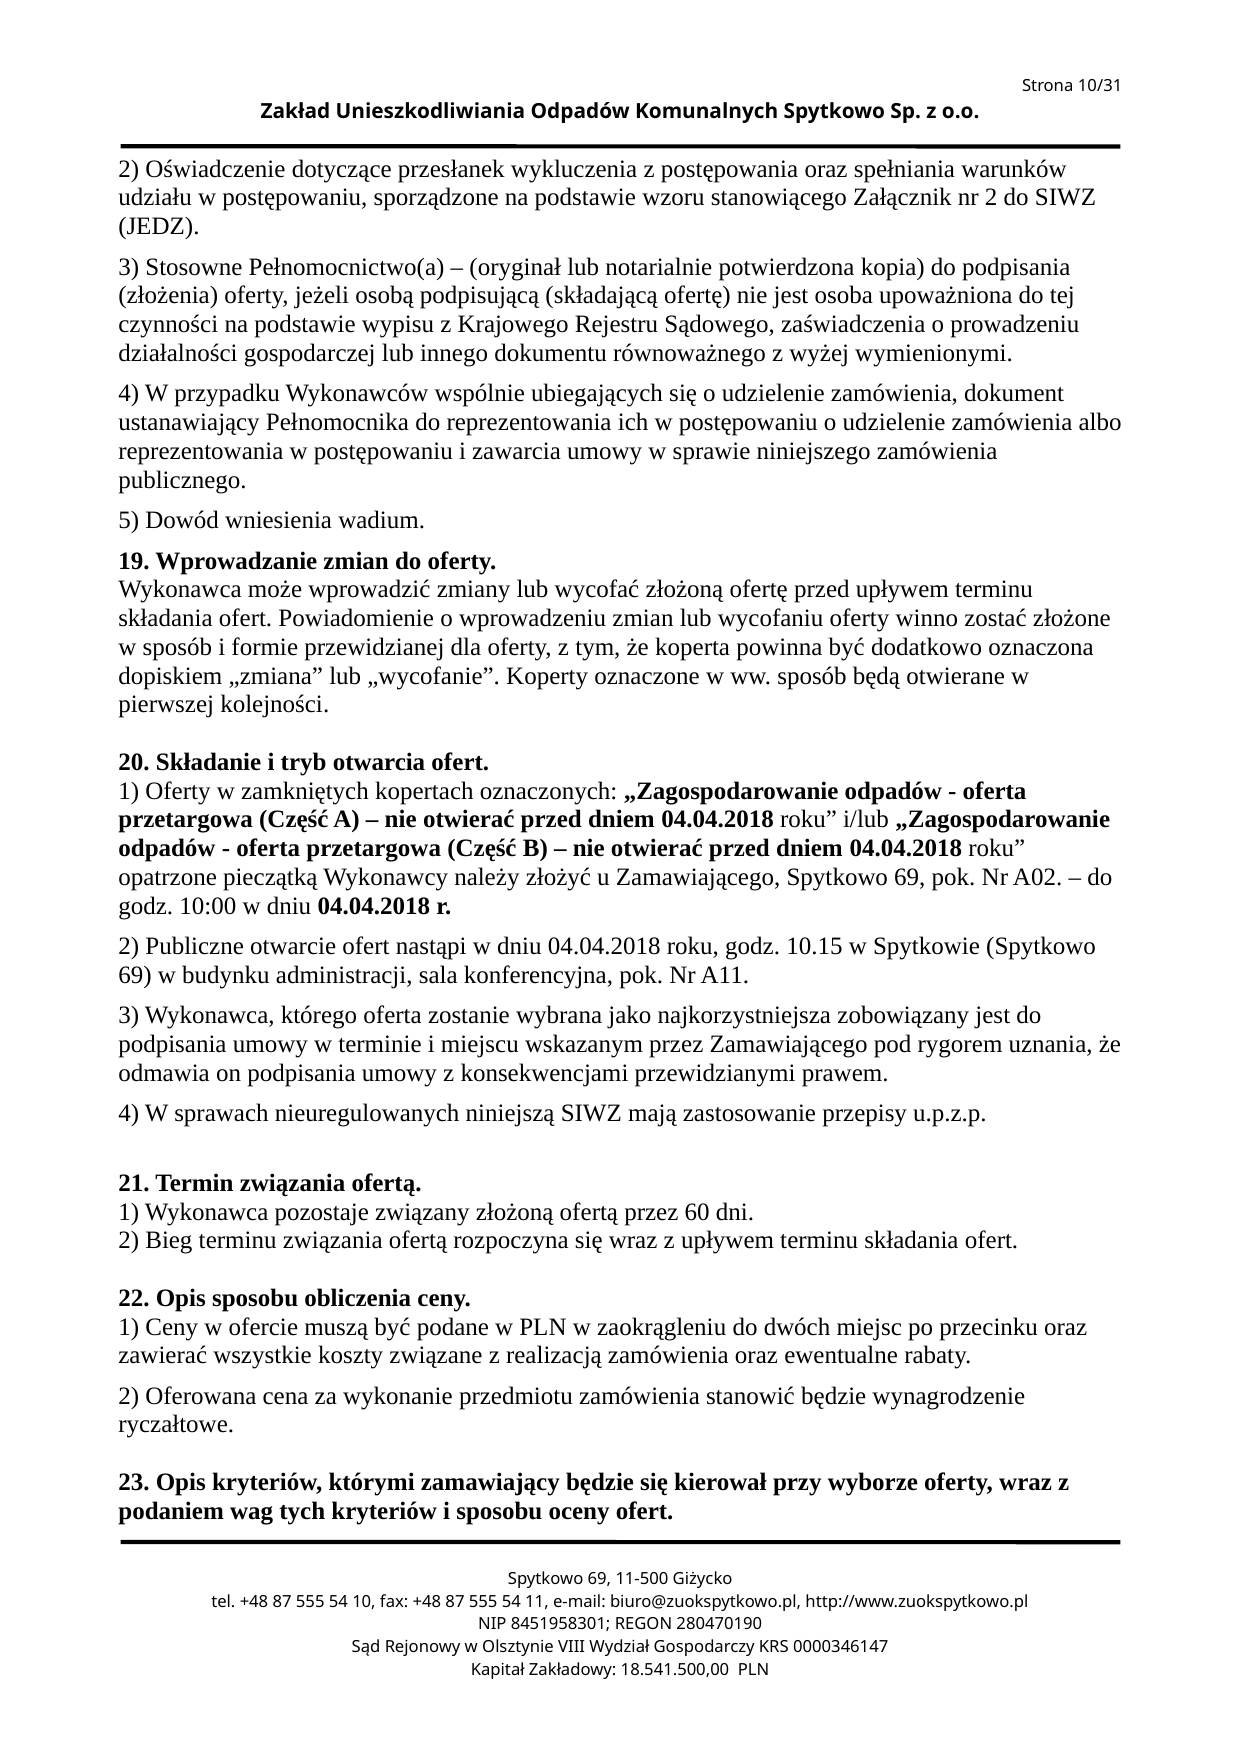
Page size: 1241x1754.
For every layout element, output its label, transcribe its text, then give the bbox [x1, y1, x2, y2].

text 2) Oświadczenie dotyczące przesłanek wykluczenia z postępowania oraz spełniania warunków udziału w postępowaniu, sporządzone na podstawie wzoru stanowiącego Załącznik nr 2 do SIWZ (JEDZ). [118, 154, 1122, 240]
text 1) Oferty w zamkniętych kopertach oznaczonych: „Zagospodarowanie odpadów - oferta przetargowa (Część A) – nie otwierać przed dniem 04.04.2018 roku” i/lub „Zagospodarowanie odpadów - oferta przetargowa (Część B) – nie otwierać przed dniem 04.04.2018 roku” opatrzone pieczątką Wykonawcy należy złożyć u Zamawiającego, Spytkowo 69, pok. Nr A02. – do godz. 10:00 w dniu 04.04.2018 r. [118, 776, 1122, 919]
text 20. Składanie i tryb otwarcia ofert. [118, 747, 1122, 776]
text 2) Bieg terminu związania ofertą rozpoczyna się wraz z upływem terminu składania ofert. [118, 1225, 1122, 1254]
text Wykonawca może wprowadzić zmiany lub wycofać złożoną ofertę przed upływem terminu składania ofert. Powiadomienie o wprowadzeniu zmian lub wycofaniu oferty winno zostać złożone w sposób i formie przewidzianej dla oferty, z tym, że koperta powinna być dodatkowo oznaczona dopiskiem „zmiana” lub „wycofanie”. Koperty oznaczone w ww. sposób będą otwierane w pierwszej kolejności. [118, 574, 1122, 718]
text 2) Oferowana cena za wykonanie przedmiotu zamówienia stanowić będzie wynagrodzenie ryczałtowe. [118, 1381, 1122, 1438]
text 22. Opis sposobu obliczenia ceny. [118, 1283, 1122, 1312]
text 19. Wprowadzanie zmian do oferty. [118, 546, 1122, 574]
text 4) W przypadku Wykonawców wspólnie ubiegających się o udzielenie zamówienia, dokument ustanawiający Pełnomocnika do reprezentowania ich w postępowaniu o udzielenie zamówienia albo reprezentowania w postępowaniu i zawarcia umowy w sprawie niniejszego zamówienia publicznego. [118, 378, 1122, 493]
text 5) Dowód wniesienia wadium. [118, 505, 1122, 534]
text 2) Publiczne otwarcie ofert nastąpi w dniu 04.04.2018 roku, godz. 10.15 w Spytkowie (Spytkowo 69) w budynku administracji, sala konferencyjna, pok. Nr A11. [118, 931, 1122, 989]
text 1) Ceny w ofercie muszą być podane w PLN w zaokrągleniu do dwóch miejsc po przecinku oraz zawierać wszystkie koszty związane z realizacją zamówienia oraz ewentualne rabaty. [118, 1312, 1122, 1369]
text 4) W sprawach nieuregulowanych niniejszą SIWZ mają zastosowanie przepisy u.p.z.p. [118, 1098, 1122, 1127]
text 1) Wykonawca pozostaje związany złożoną ofertą przez 60 dni. [118, 1197, 1122, 1225]
text 3) Wykonawca, którego oferta zostanie wybrana jako najkorzystniejsza zobowiązany jest do podpisania umowy w terminie i miejscu wskazanym przez Zamawiającego pod rygorem uznania, że odmawia on podpisania umowy z konsekwencjami przewidzianymi prawem. [118, 1001, 1122, 1087]
text 21. Termin związania ofertą. [118, 1168, 1122, 1197]
text 23. Opis kryteriów, którymi zamawiający będzie się kierował przy wyborze oferty, wraz z podaniem wag tych kryteriów i sposobu oceny ofert. [118, 1467, 1122, 1524]
text 3) Stosowne Pełnomocnictwo(a) – (oryginał lub notarialnie potwierdzona kopia) do podpisania (złożenia) oferty, jeżeli osobą podpisującą (składającą ofertę) nie jest osoba upoważniona do tej czynności na podstawie wypisu z Krajowego Rejestru Sądowego, zaświadczenia o prowadzeniu działalności gospodarczej lub innego dokumentu równoważnego z wyżej wymienionymi. [118, 252, 1122, 367]
